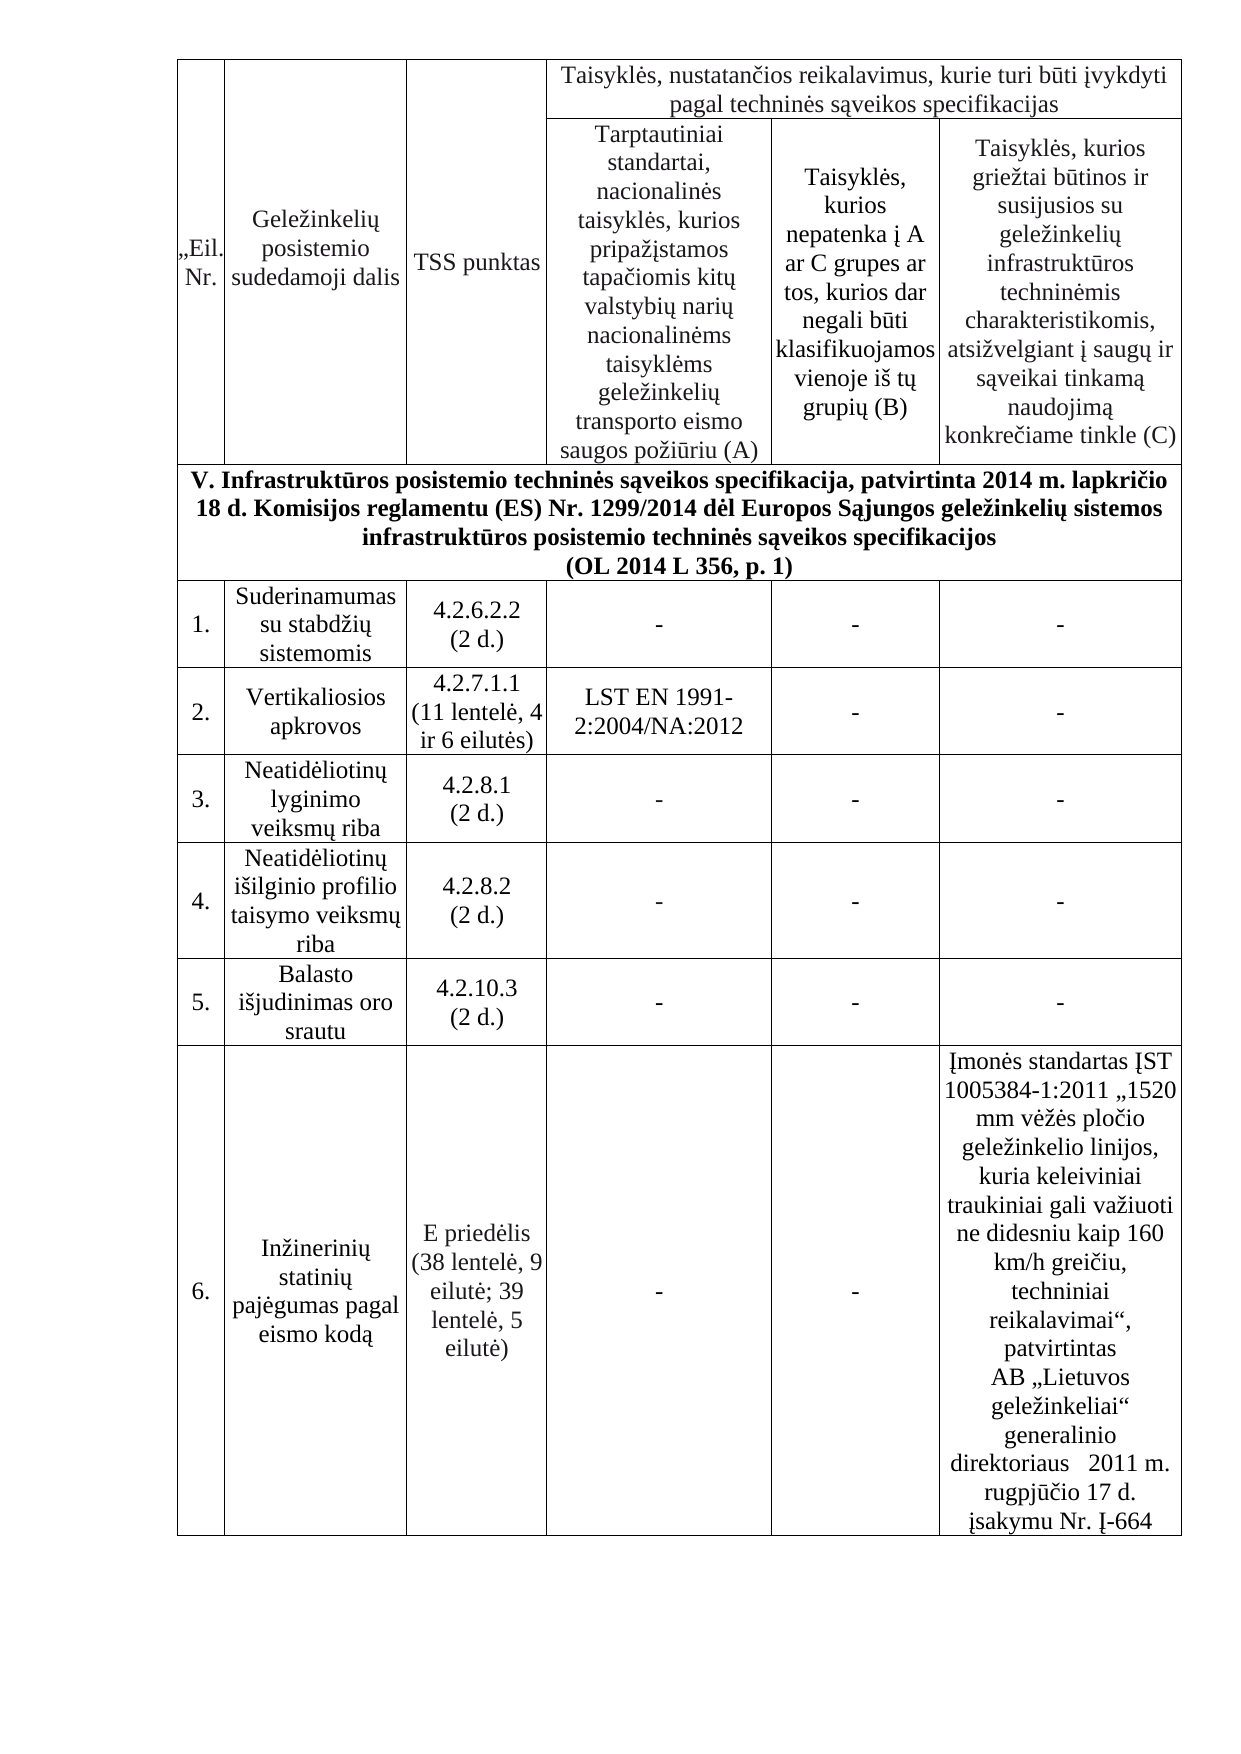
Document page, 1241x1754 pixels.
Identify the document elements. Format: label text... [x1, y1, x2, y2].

table_cell 6. [178, 1046, 224, 1535]
table_cell E priedėlis (38 lentelė, 9 eilutė; 39 lentelė, 5 eilutė) [407, 1046, 546, 1535]
table_cell - [772, 668, 939, 754]
table_cell - [547, 843, 771, 958]
table_cell V. Infrastruktūros posistemio techninės sąveikos specifikacija, patvirtinta 2014 m. lapkričio 18 d. Komisijos reglamentu (ES) Nr. 1299/2014 dėl Europos Sąjungos geležinkelių sistemos infrastruktūros posistemio techninės sąveikos specifikacijos (OL 2014 L 356, p. 1) [178, 465, 1181, 580]
table_header „Eil. Nr. [178, 60, 224, 464]
table_cell 5. [178, 959, 224, 1045]
table_cell - [940, 959, 1181, 1045]
table_cell - [772, 843, 939, 958]
table_cell Vertikaliosios apkrovos [225, 668, 406, 754]
table_header Geležinkelių posistemio sudedamoji dalis [225, 60, 406, 464]
table_cell Inžinerinių statinių pajėgumas pagal eismo kodą [225, 1046, 406, 1535]
table_cell Taisyklės, kurios nepatenka į A ar C grupes ar tos, kurios dar negali būti klasifikuojamos vienoje iš tų grupių (B) [772, 119, 939, 464]
table_cell - [772, 959, 939, 1045]
table_cell - [772, 581, 939, 667]
table_cell Neatidėliotinų išilginio profilio taisymo veiksmų riba [225, 843, 406, 958]
table_cell 4.2.10.3 (2 d.) [407, 959, 546, 1045]
table_cell 4.2.7.1.1 (11 lentelė, 4 ir 6 eilutės) [407, 668, 546, 754]
table_cell 1. [178, 581, 224, 667]
table_cell - [940, 843, 1181, 958]
table_cell - [940, 581, 1181, 667]
table_cell 4. [178, 843, 224, 958]
table_header Taisyklės, nustatančios reikalavimus, kurie turi būti įvykdyti pagal techninės sąveikos specifikacijas [547, 60, 1181, 118]
table_cell 2. [178, 668, 224, 754]
table_cell Įmonės standartas ĮST 1005384-1:2011 „1520 mm vėžės pločio geležinkelio linijos, kuria keleiviniai traukiniai gali važiuoti ne didesniu kaip 160 km/h greičiu, techniniai reikalavimai“, patvirtintas AB „Lietuvos geležinkeliai“ generalinio direktoriaus 2011 m. rugpjūčio 17 d. įsakymu Nr. Į-664 [940, 1046, 1181, 1535]
table_cell 4.2.8.2 (2 d.) [407, 843, 546, 958]
table_cell LST EN 1991-2:2004/NA:2012 [547, 668, 771, 754]
table_cell - [940, 668, 1181, 754]
table_cell 4.2.8.1 (2 d.) [407, 755, 546, 842]
table_cell 3. [178, 755, 224, 842]
table_cell 4.2.6.2.2 (2 d.) [407, 581, 546, 667]
table_cell Taisyklės, kurios griežtai būtinos ir susijusios su geležinkelių infrastruktūros techninėmis charakteristikomis, atsižvelgiant į saugų ir sąveikai tinkamą naudojimą konkrečiame tinkle (C) [940, 119, 1181, 464]
table_cell Tarptautiniai standartai, nacionalinės taisyklės, kurios pripažįstamos tapačiomis kitų valstybių narių nacionalinėms taisyklėms geležinkelių transporto eismo saugos požiūriu (A) [547, 119, 771, 464]
table_cell Suderinamumas su stabdžių sistemomis [225, 581, 406, 667]
table_cell - [547, 1046, 771, 1535]
table_cell Neatidėliotinų lyginimo veiksmų riba [225, 755, 406, 842]
table_cell - [547, 755, 771, 842]
table_cell - [547, 959, 771, 1045]
table_cell - [940, 755, 1181, 842]
table_cell Balasto išjudinimas oro srautu [225, 959, 406, 1045]
table_cell - [547, 581, 771, 667]
table_header TSS punktas [407, 60, 546, 464]
table_cell - [772, 755, 939, 842]
table_cell - [772, 1046, 939, 1535]
